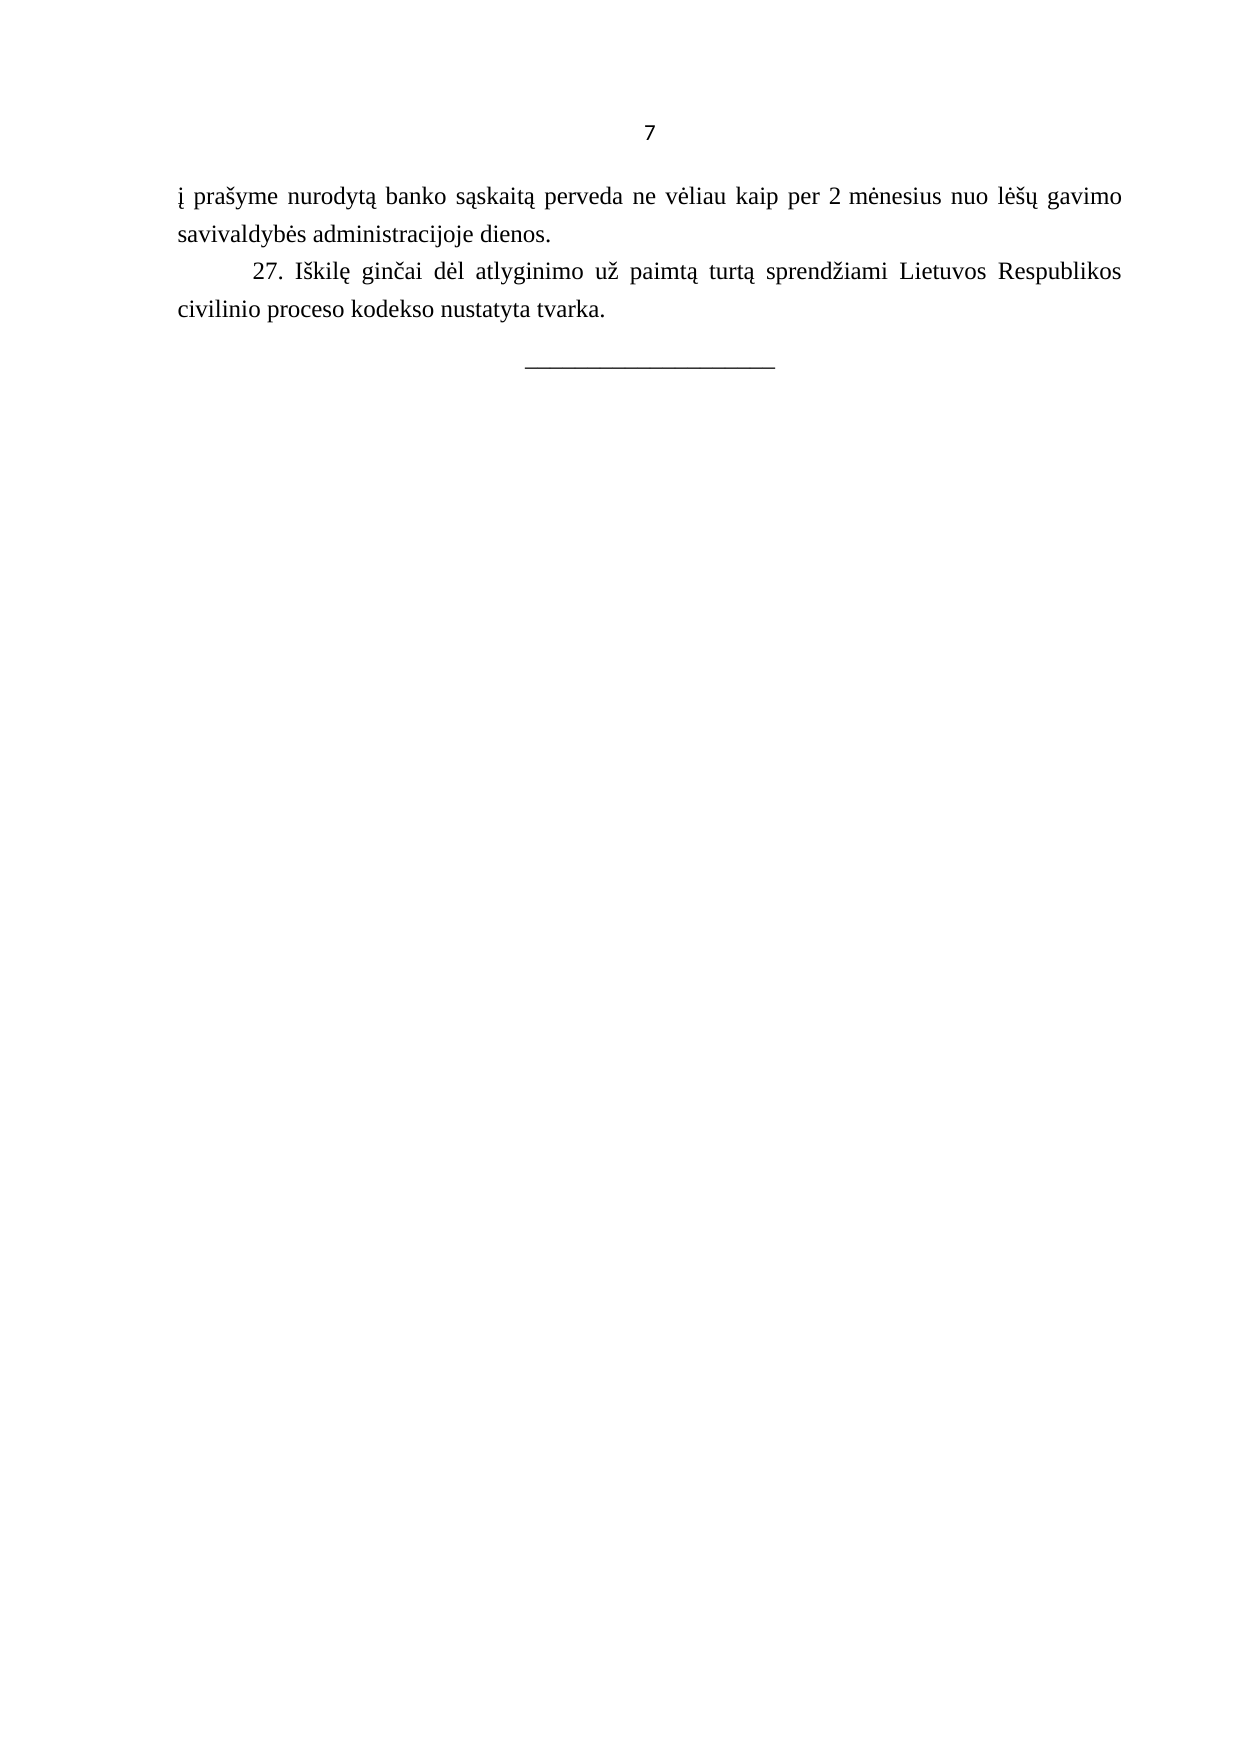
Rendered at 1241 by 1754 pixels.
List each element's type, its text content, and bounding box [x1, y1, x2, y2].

text į prašyme nurodytą banko sąskaitą perveda ne vėliau kaip per 2 mėnesius nuo lėšų gavimo savivaldybės administracijoje dienos. [177, 172, 1122, 247]
text –––––––––––––––––––– [177, 351, 1122, 380]
text 27. Iškilę ginčai dėl atlyginimo už paimtą turtą sprendžiami Lietuvos Respublikos civilinio proceso kodekso nustatyta tvarka. [177, 247, 1122, 322]
